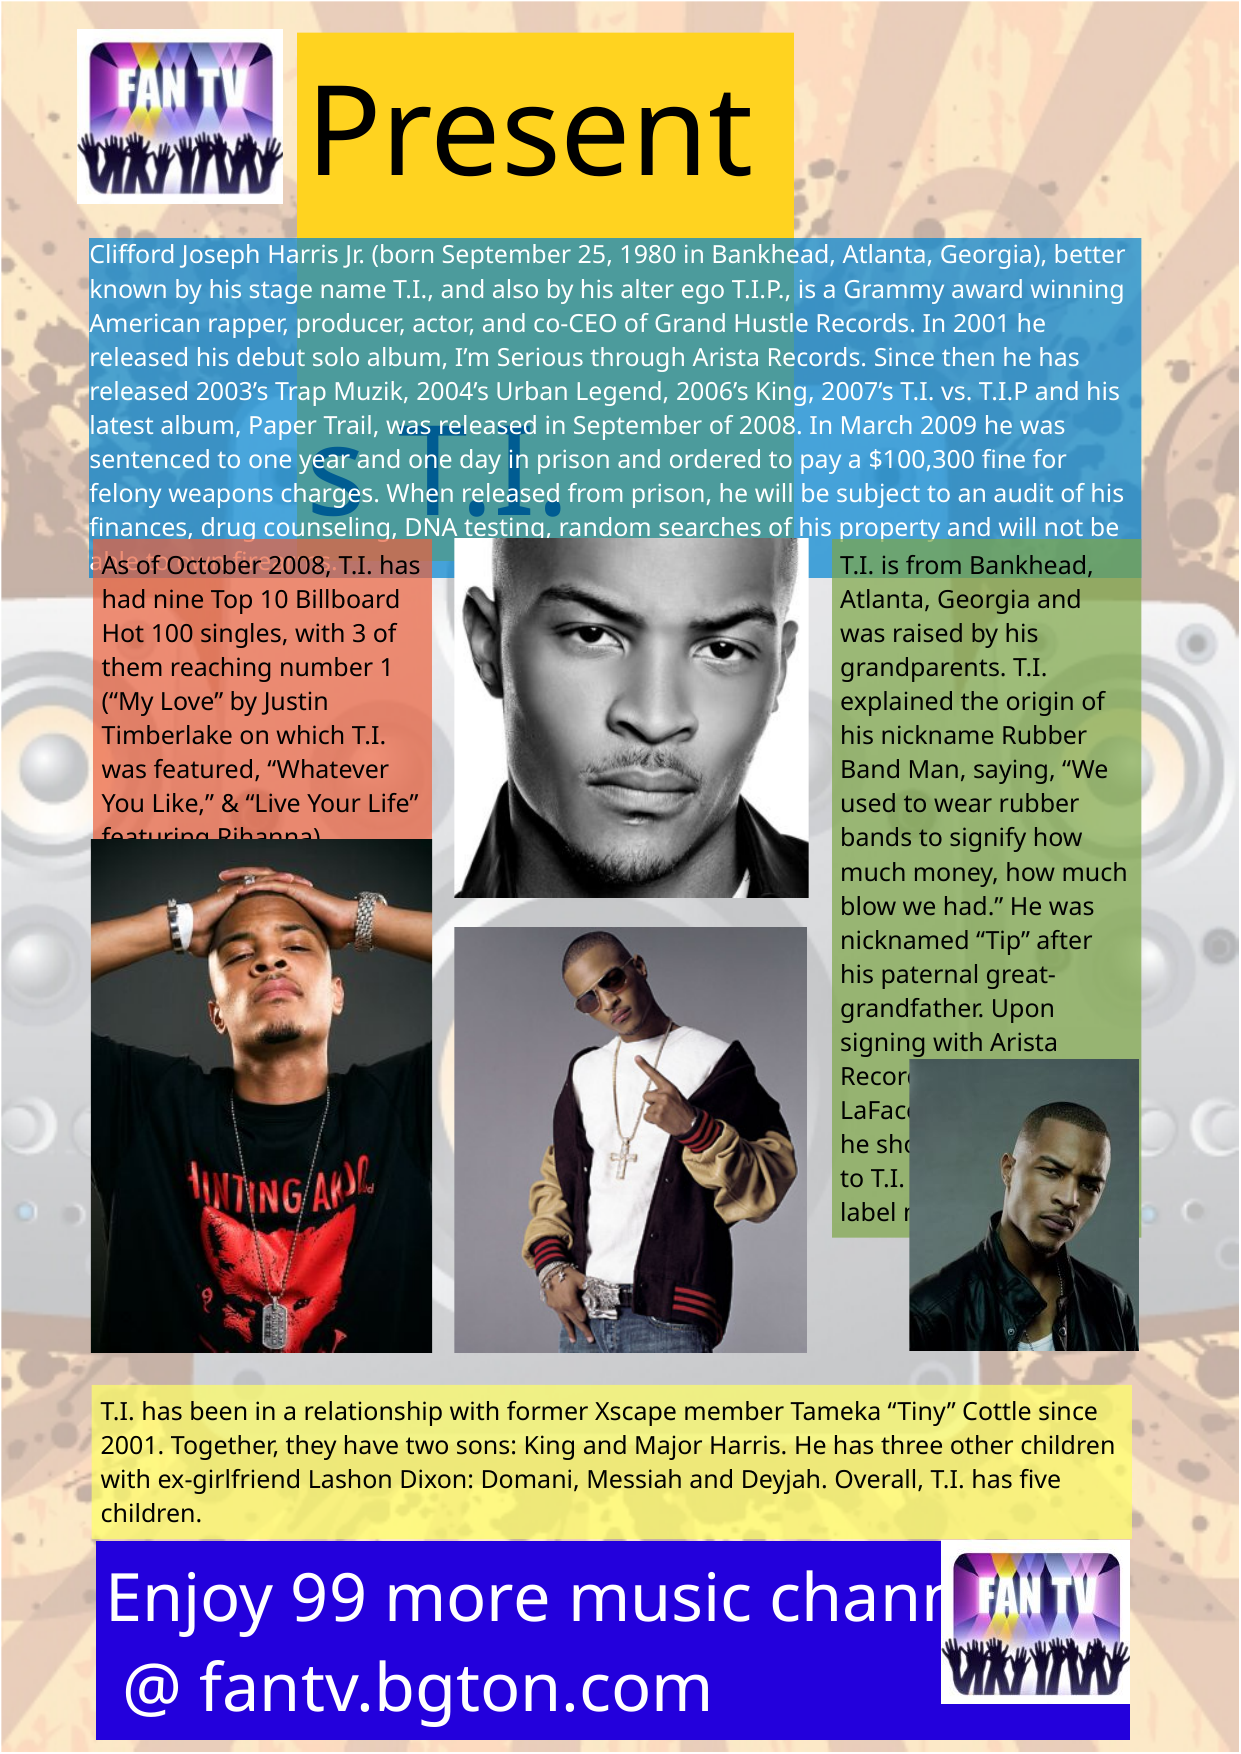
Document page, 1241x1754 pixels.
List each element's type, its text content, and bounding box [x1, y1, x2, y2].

text Clifford Joseph Harris Jr. (born September 25, 1980 in Bankhead, Atlanta, Georgia), better known by his stage name T.I., and also by his alter ego T.I.P., is a Grammy award winning American rapper, producer, actor, and co-CEO of Grand Hustle Records. In 2001 he released his debut solo album, I’m Serious through Arista Records. Since then he has released 2003’s Trap Muzik, 2004’s Urban Legend, 2006’s King, 2007’s T.I. vs. T.I.P and his latest album, Paper Trail, was released in September of 2008. In March 2009 he was sentenced to one year and one day in prison and ordered to pay a $100,300 fine for felony weapons charges. When released from prison, he will be subject to an audit of his finances, drug counseling, DNA testing, random searches of his property and will not be able to own firearms. [89, 237, 1141, 578]
text T.I. has been in a relationship with former Xscape member Tameka “Tiny” Cottle since 2001. Together, they have two sons: King and Major Harris. He has three other children with ex-girlfriend Lashon Dixon: Domani, Messiah and Deyjah. Overall, T.I. has five children. [100, 1394, 1123, 1530]
text Enjoy 99 more music channels @ fantv.bgton.com [105, 1550, 1121, 1731]
text T.I. is from Bankhead, Atlanta, Georgia and was raised by his grandparents. T.I. explained the origin of his nickname Rubber Band Man, saying, “We used to wear rubber bands to signify how much money, how much blow we had.” He was nicknamed “Tip” after his paternal great-grandfather. Upon signing with Arista Records subsidiary LaFace Records in 2001, he shortened his name to T.I. out of respect for label mate Q-Tip. [840, 548, 1133, 1229]
text Presents T.I. [306, 41, 786, 237]
text As of October 2008, T.I. has had nine Top 10 Billboard Hot 100 singles, with 3 of them reaching number 1 (“My Love” by Justin Timberlake on which T.I. was featured, “Whatever You Like,” & “Live Your Life” featuring Rihanna). [101, 548, 423, 839]
picture [1, 1, 1239, 1752]
